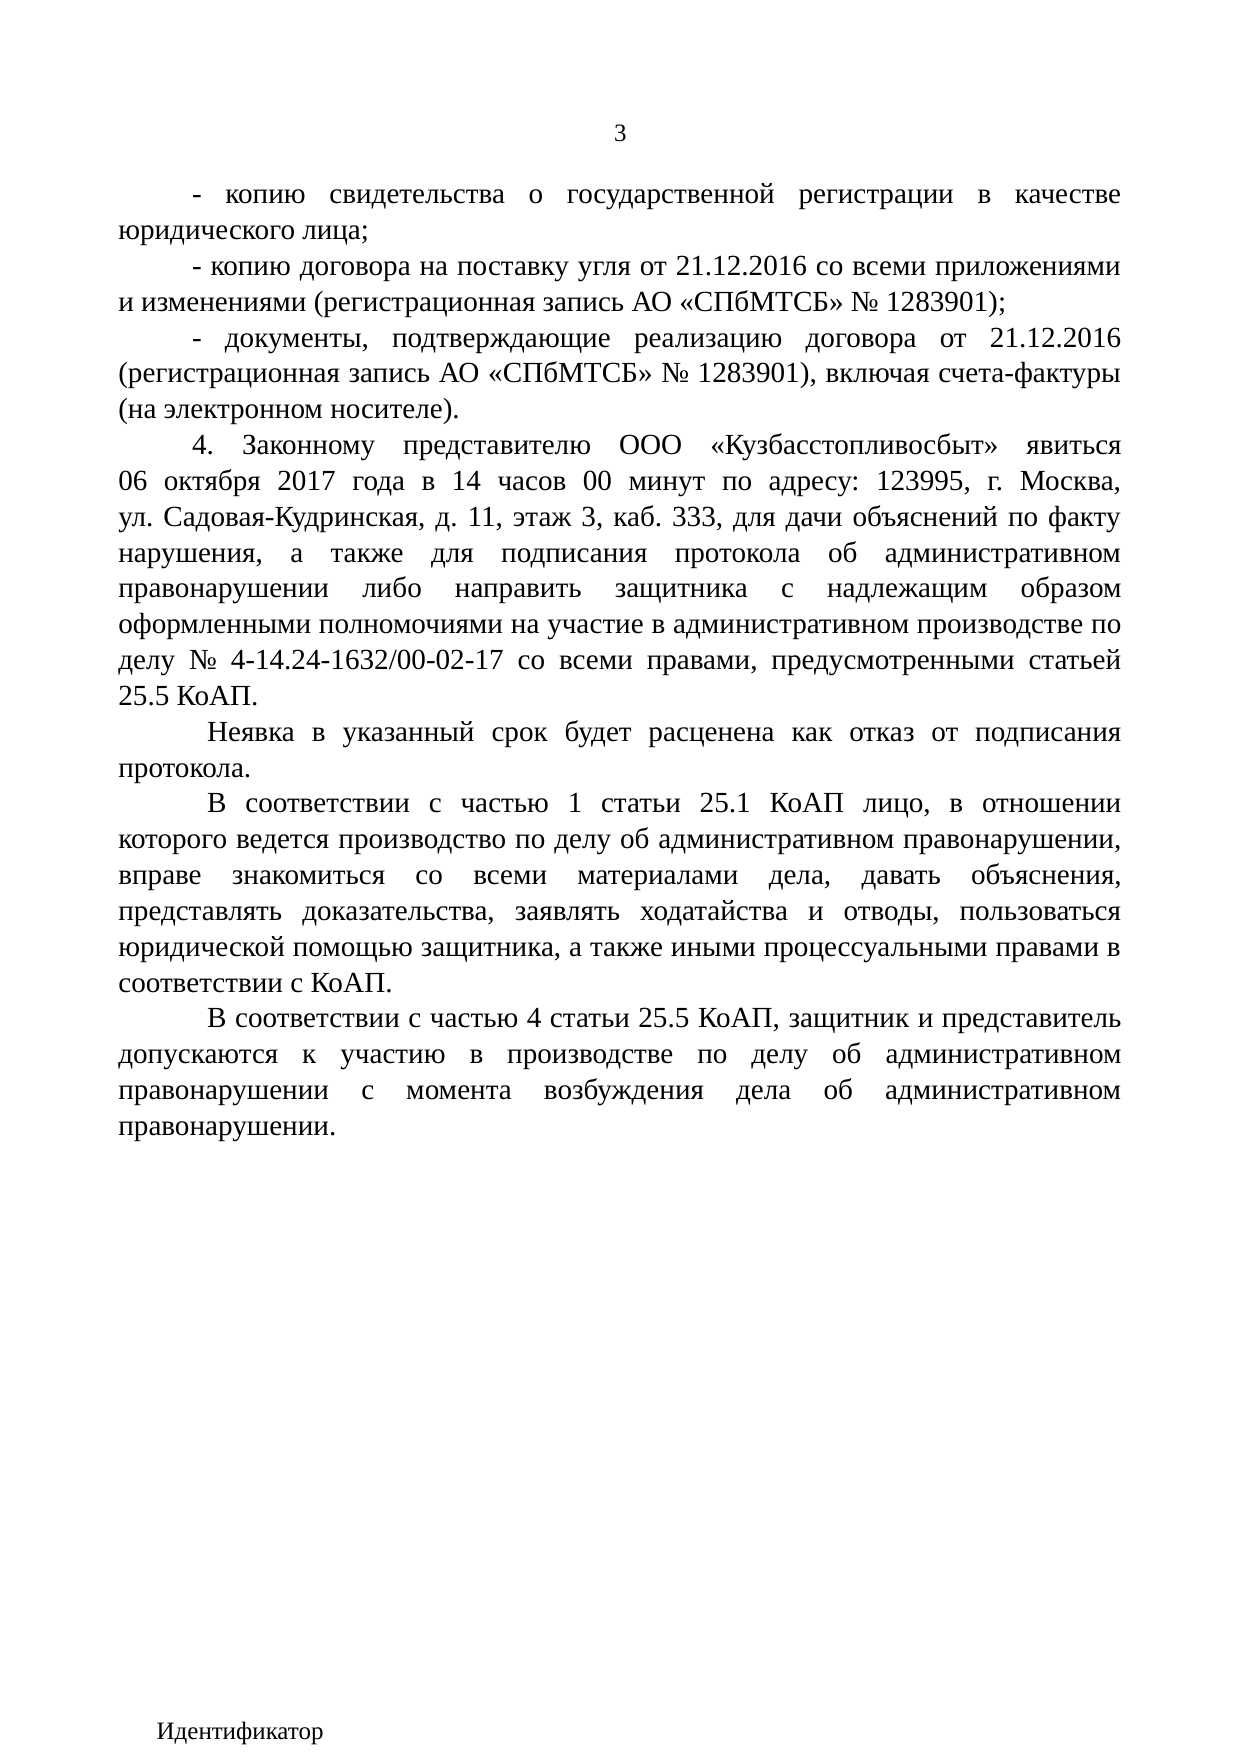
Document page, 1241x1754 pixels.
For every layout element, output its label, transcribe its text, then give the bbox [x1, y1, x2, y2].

text - копию договора на поставку угля от 21.12.2016 со всеми приложениями и изменениями (регистрационная запись АО «СПбМТСБ» № 1283901); [118, 248, 1122, 317]
text - копию свидетельства о государственной регистрации в качестве юридического лица; [118, 176, 1122, 246]
text 4. Законному представителю ООО «Кузбасстопливосбыт» явиться 06 октября 2017 года в 14 часов 00 минут по адресу: 123995, г. Москва, ул. Садовая-Кудринская, д. 11, этаж 3, каб. 333, для дачи объяснений по факту нарушения, а также для подписания протокола об административном правонарушении либо направить защитника с надлежащим образом оформленными полномочиями на участие в административном производстве по делу № 4-14.24-1632/00-02-17 со всеми правами, предусмотренными статьей 25.5 КоАП. [118, 427, 1122, 712]
text - документы, подтверждающие реализацию договора от 21.12.2016 (регистрационная запись АО «СПбМТСБ» № 1283901), включая счета-фактуры (на электронном носителе). [118, 320, 1122, 425]
text В соответствии с частью 1 статьи 25.1 КоАП лицо, в отношении которого ведется производство по делу об административном правонарушении, вправе знакомиться со всеми материалами дела, давать объяснения, представлять доказательства, заявлять ходатайства и отводы, пользоваться юридической помощью защитника, а также иными процессуальными правами в соответствии с КоАП. [118, 786, 1122, 998]
text Неявка в указанный срок будет расценена как отказ от подписания протокола. [118, 714, 1122, 783]
text В соответствии с частью 4 статьи 25.5 КоАП, защитник и представитель допускаются к участию в производстве по делу об административном правонарушении с момента возбуждения дела об административном правонарушении. [118, 1001, 1122, 1142]
